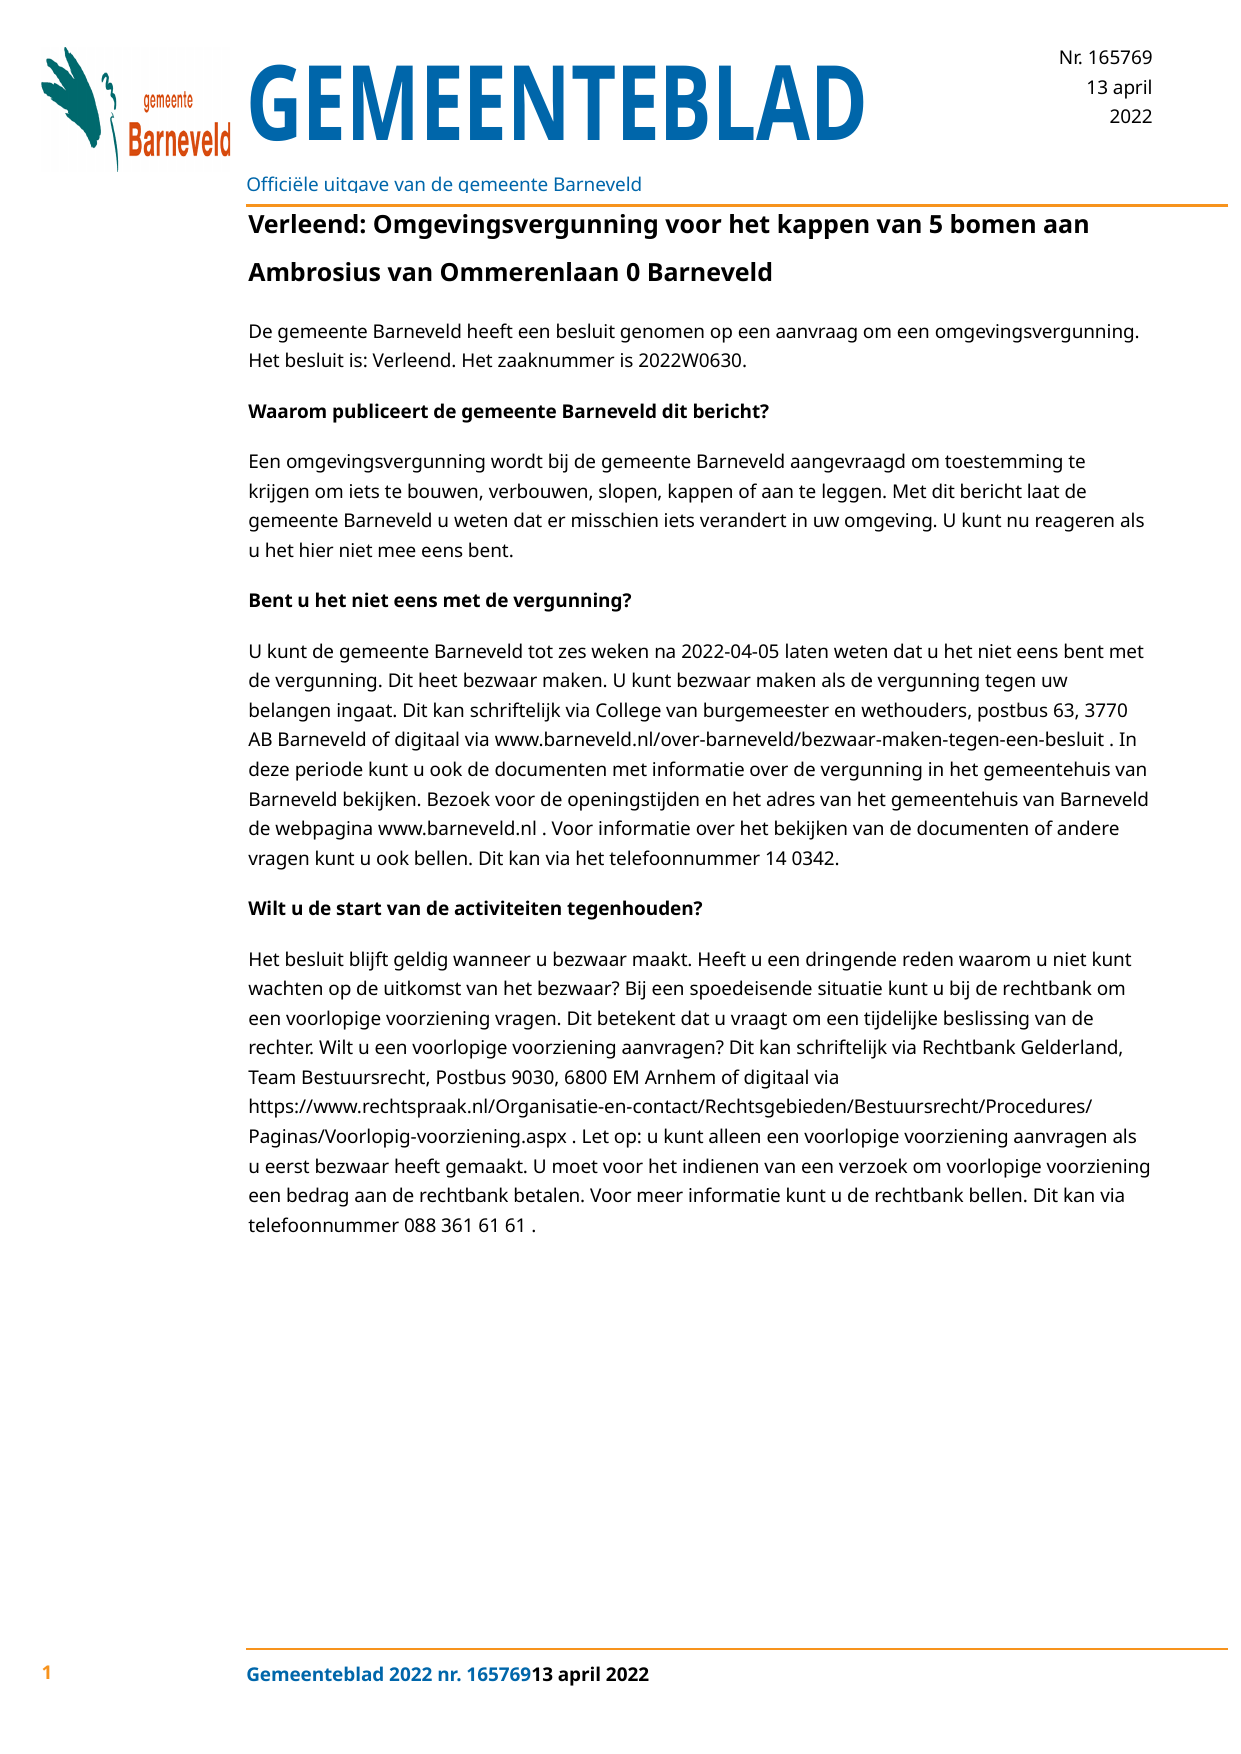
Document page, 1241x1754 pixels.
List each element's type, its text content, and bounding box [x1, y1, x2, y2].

text Het besluit blijft geldig wanneer u bezwaar maakt. Heeft u een dringende reden waarom u niet kunt wachten op de uitkomst van het bezwaar? Bij een spoedeisende situatie kunt u bij de rechtbank om een voorlopige voorziening vragen. Dit betekent dat u vraagt om een tijdelijke beslissing van de rechter. Wilt u een voorlopige voorziening aanvragen? Dit kan schriftelijk via Rechtbank Gelderland, Team Bestuursrecht, Postbus 9030, 6800 EM Arnhem of digitaal via https://www.rechtspraak.nl/Organisatie-en-contact/Rechtsgebieden/Bestuursrecht/Procedures/Paginas/Voorlopig-voorziening.aspx . Let op: u kunt alleen een voorlopige voorziening aanvragen als u eerst bezwaar heeft gemaakt. U moet voor het indienen van een verzoek om voorlopige voorziening een bedrag aan de rechtbank betalen. Voor meer informatie kunt u de rechtbank bellen. Dit kan via telefoonnummer 088 361 61 61 . [248, 946, 1152, 1238]
text Wilt u de start van de activiteiten tegenhouden? [248, 895, 1152, 921]
text De gemeente Barneveld heeft een besluit genomen op een aanvraag om een omgevingsvergunning. Het besluit is: Verleend. Het zaaknummer is 2022W0630. [248, 318, 1152, 373]
picture [41, 47, 231, 172]
text Bent u het niet eens met de vergunning? [248, 587, 1152, 613]
text U kunt de gemeente Barneveld tot zes weken na 2022-04-05 laten weten dat u het niet eens bent met de vergunning. Dit heet bezwaar maken. U kunt bezwaar maken als de vergunning tegen uw belangen ingaat. Dit kan schriftelijk via College van burgemeester en wethouders, postbus 63, 3770 AB Barneveld of digitaal via www.barneveld.nl/over-barneveld/bezwaar-maken-tegen-een-besluit . In deze periode kunt u ook de documenten met informatie over de vergunning in het gemeentehuis van Barneveld bekijken. Bezoek voor de openingstijden en het adres van het gemeentehuis van Barneveld de webpagina www.barneveld.nl . Voor informatie over het bekijken van de documenten of andere vragen kunt u ook bellen. Dit kan via het telefoonnummer 14 0342. [248, 638, 1152, 871]
text Waarom publiceert de gemeente Barneveld dit bericht? [248, 398, 1152, 424]
text Verleend: Omgevingsvergunning voor het kappen van 5 bomen aan Ambrosius van Ommerenlaan 0 Barneveld [248, 207, 1152, 288]
text Een omgevingsvergunning wordt bij de gemeente Barneveld aangevraagd om toestemming te krijgen om iets te bouwen, verbouwen, slopen, kappen of aan te leggen. Met dit bericht laat de gemeente Barneveld u weten dat er misschien iets verandert in uw omgeving. U kunt nu reageren als u het hier niet mee eens bent. [248, 448, 1152, 563]
